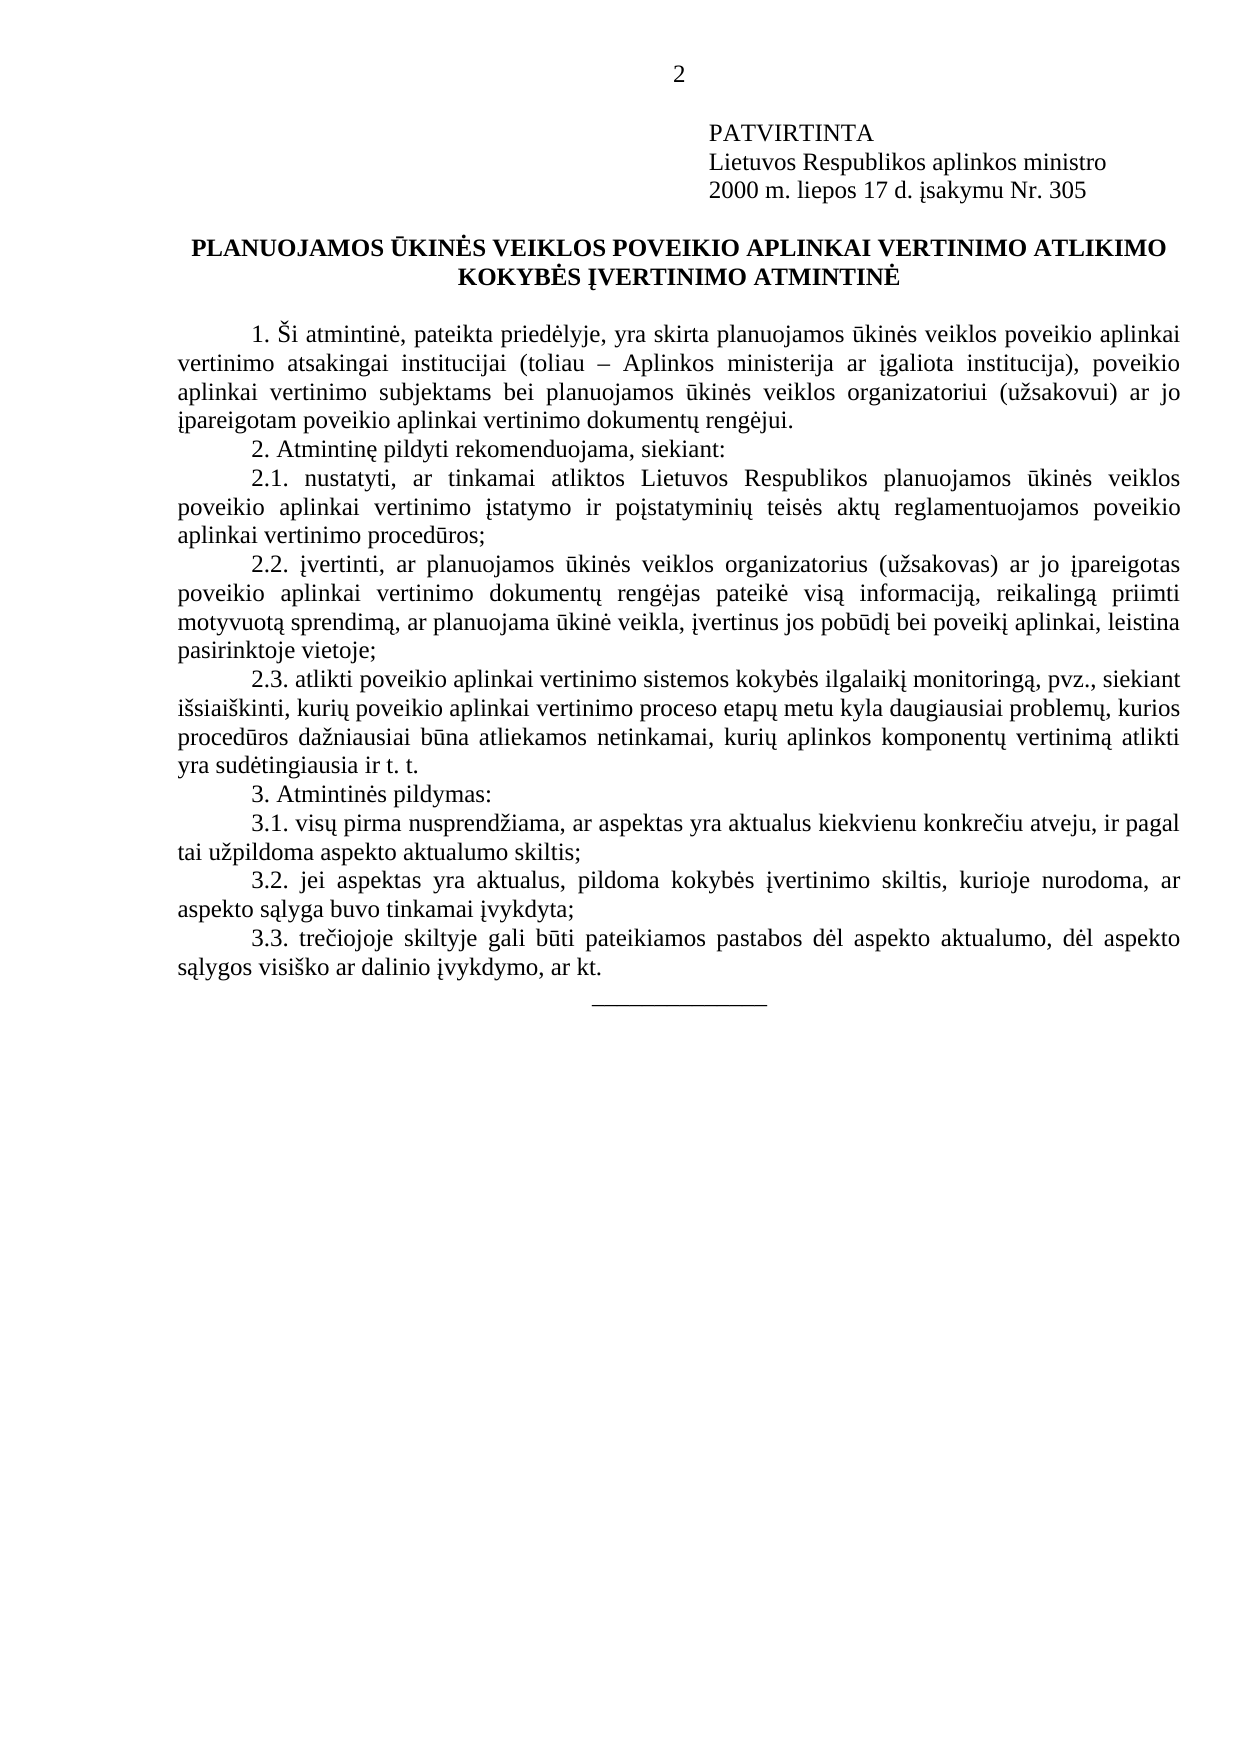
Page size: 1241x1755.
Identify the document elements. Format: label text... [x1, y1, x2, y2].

text 2.1. nustatyti, ar tinkamai atliktos Lietuvos Respublikos planuojamos ūkinės veiklos poveikio aplinkai vertinimo įstatymo ir poįstatyminių teisės aktų reglamentuojamos poveikio aplinkai vertinimo procedūros; [177, 463, 1181, 549]
text Lietuvos Respublikos aplinkos ministro [177, 147, 1181, 176]
text 2.2. įvertinti, ar planuojamos ūkinės veiklos organizatorius (užsakovas) ar jo įpareigotas poveikio aplinkai vertinimo dokumentų rengėjas pateikė visą informaciją, reikalingą priimti motyvuotą sprendimą, ar planuojama ūkinė veikla, įvertinus jos pobūdį bei poveikį aplinkai, leistina pasirinktoje vietoje; [177, 549, 1181, 664]
text 3. Atmintinės pildymas: [177, 779, 1181, 808]
text PLANUOJAMOS ŪKINĖS VEIKLOS POVEIKIO APLINKAI VERTINIMO ATLIKIMO KOKYBĖS ĮVERTINIMO ATMINTINĖ [177, 233, 1181, 291]
text ______________ [177, 981, 1181, 1009]
text 3.1. visų pirma nusprendžiama, ar aspektas yra aktualus kiekvienu konkrečiu atveju, ir pagal tai užpildoma aspekto aktualumo skiltis; [177, 808, 1181, 866]
text 2.3. atlikti poveikio aplinkai vertinimo sistemos kokybės ilgalaikį monitoringą, pvz., siekiant išsiaiškinti, kurių poveikio aplinkai vertinimo proceso etapų metu kyla daugiausiai problemų, kurios procedūros dažniausiai būna atliekamos netinkamai, kurių aplinkos komponentų vertinimą atlikti yra sudėtingiausia ir t. t. [177, 664, 1181, 779]
text 3.2. jei aspektas yra aktualus, pildoma kokybės įvertinimo skiltis, kurioje nurodoma, ar aspekto sąlyga buvo tinkamai įvykdyta; [177, 866, 1181, 923]
text PATVIRTINTA [177, 118, 1181, 147]
text 3.3. trečiojoje skiltyje gali būti pateikiamos pastabos dėl aspekto aktualumo, dėl aspekto sąlygos visiško ar dalinio įvykdymo, ar kt. [177, 923, 1181, 981]
text 2000 m. liepos 17 d. įsakymu Nr. 305 [177, 176, 1181, 204]
text 1. Ši atmintinė, pateikta priedėlyje, yra skirta planuojamos ūkinės veiklos poveikio aplinkai vertinimo atsakingai institucijai (toliau – Aplinkos ministerija ar įgaliota institucija), poveikio aplinkai vertinimo subjektams bei planuojamos ūkinės veiklos organizatoriui (užsakovui) ar jo įpareigotam poveikio aplinkai vertinimo dokumentų rengėjui. [177, 319, 1181, 434]
text 2. Atmintinę pildyti rekomenduojama, siekiant: [177, 434, 1181, 463]
